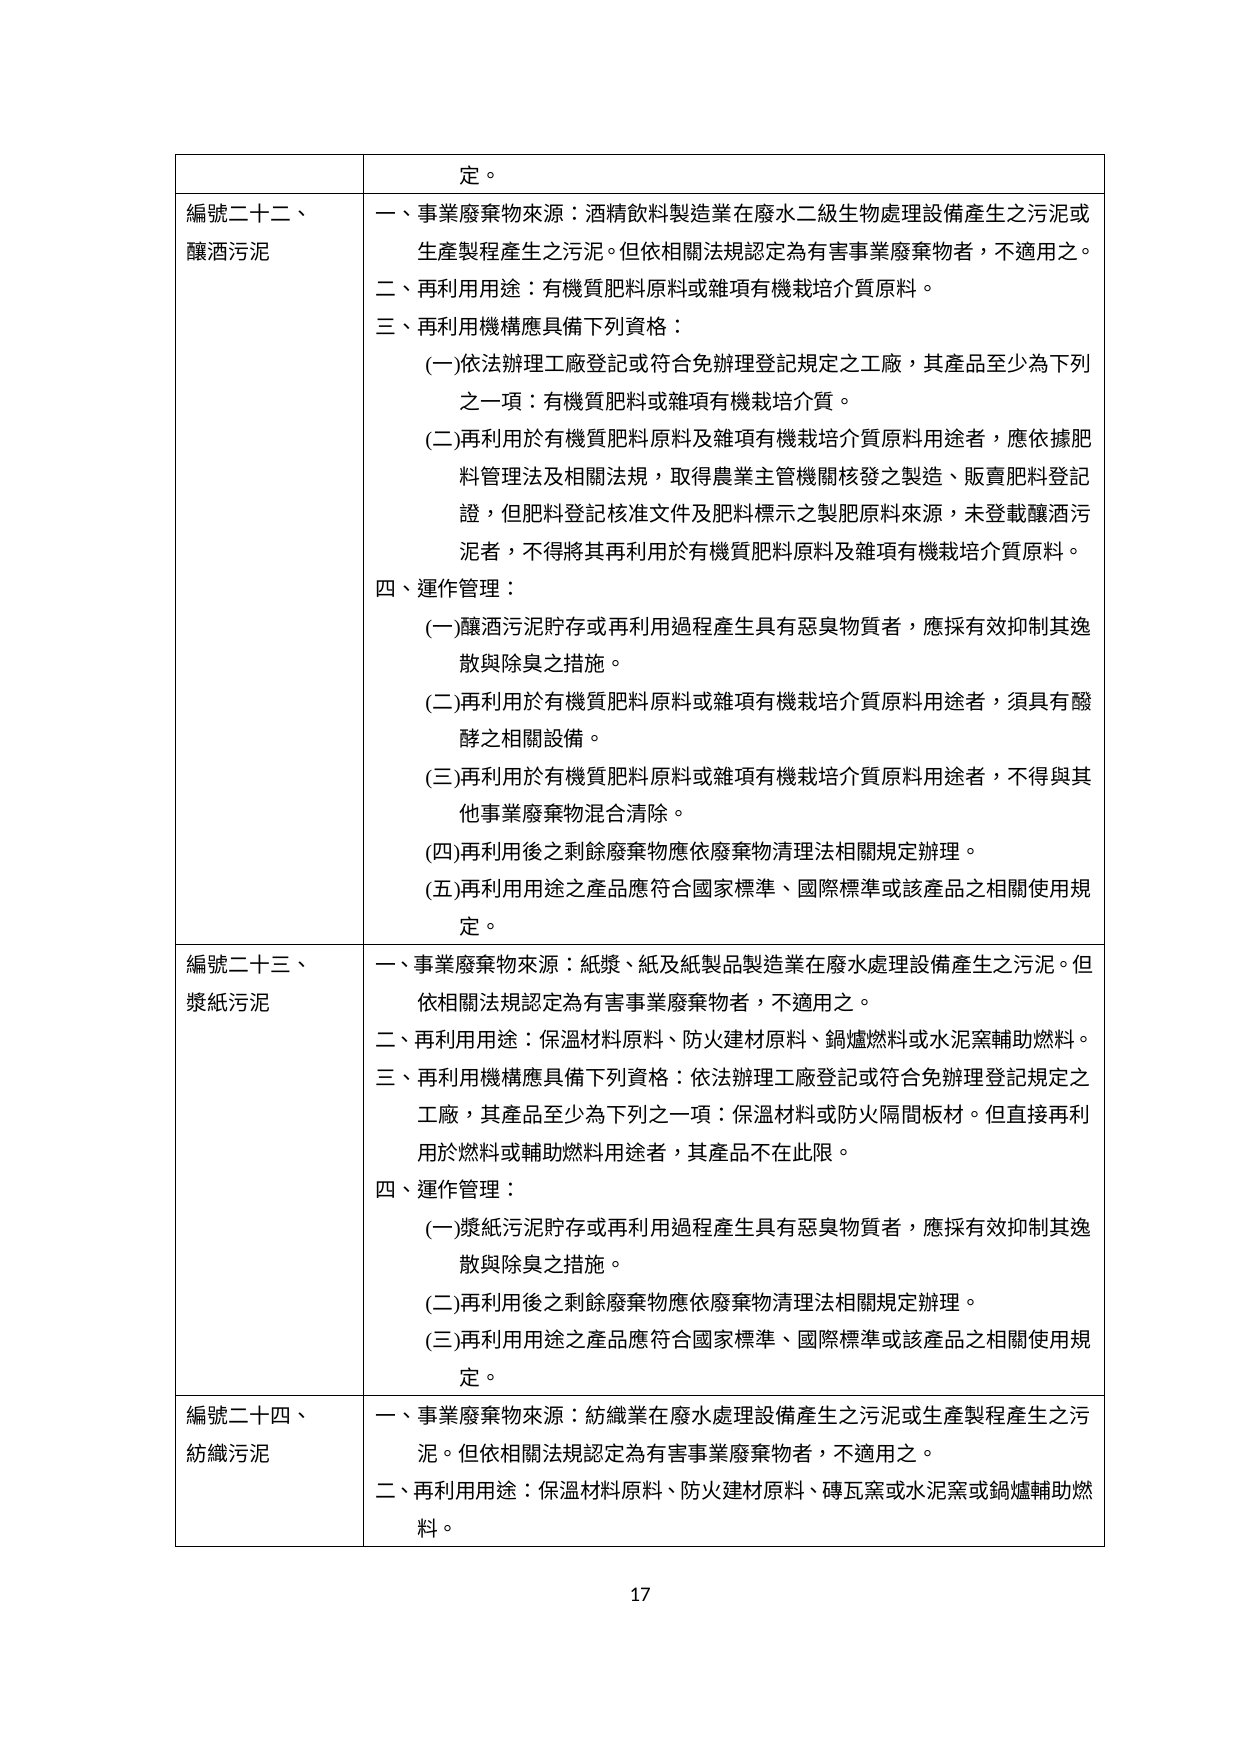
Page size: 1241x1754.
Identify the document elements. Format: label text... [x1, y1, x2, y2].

table_cell 一、事業廢棄物來源：紙漿、紙及紙製品製造業在廢水處理設備產生之污泥。但依相關法規認定為有害事業廢棄物者，不適用之。 二、再利用用途：保溫材料原料、防火建材原料、鍋爐燃料或水泥窯輔助燃料。 三、再利用機構應具備下列資格：依法辦理工廠登記或符合免辦理登記規定之工廠，其產品至少為下列之一項：保溫材料或防火隔間板材。但直接再利用於燃料或輔助燃料用途者，其產品不在此限。 四、運作管理： (一)漿紙污泥貯存或再利用過程產生具有惡臭物質者，應採有效抑制其逸散與除臭之措施。 (二)再利用後之剩餘廢棄物應依廢棄物清理法相關規定辦理。 (三)再利用用途之產品應符合國家標準、國際標準或該產品之相關使用規定。 [364, 945, 1104, 1395]
table_cell 編號二十三、 漿紙污泥 [176, 945, 363, 1395]
table_cell [176, 155, 363, 193]
table_cell 定。 [364, 155, 1104, 193]
table_cell 一、事業廢棄物來源：酒精飲料製造業在廢水二級生物處理設備產生之污泥或生產製程產生之污泥。但依相關法規認定為有害事業廢棄物者，不適用之。 二、再利用用途：有機質肥料原料或雜項有機栽培介質原料。 三、再利用機構應具備下列資格： (一)依法辦理工廠登記或符合免辦理登記規定之工廠，其產品至少為下列之一項：有機質肥料或雜項有機栽培介質。 (二)再利用於有機質肥料原料及雜項有機栽培介質原料用途者，應依據肥料管理法及相關法規，取得農業主管機關核發之製造、販賣肥料登記證，但肥料登記核准文件及肥料標示之製肥原料來源，未登載釀酒污泥者，不得將其再利用於有機質肥料原料及雜項有機栽培介質原料。 四、運作管理： (一)釀酒污泥貯存或再利用過程產生具有惡臭物質者，應採有效抑制其逸散與除臭之措施。 (二)再利用於有機質肥料原料或雜項有機栽培介質原料用途者，須具有醱酵之相關設備。 (三)再利用於有機質肥料原料或雜項有機栽培介質原料用途者，不得與其他事業廢棄物混合清除。 (四)再利用後之剩餘廢棄物應依廢棄物清理法相關規定辦理。 (五)再利用用途之產品應符合國家標準、國際標準或該產品之相關使用規定。 [364, 194, 1104, 944]
table_cell 編號二十二、 釀酒污泥 [176, 194, 363, 944]
table_cell 一、事業廢棄物來源：紡織業在廢水處理設備產生之污泥或生產製程產生之污泥。但依相關法規認定為有害事業廢棄物者，不適用之。 二、再利用用途：保溫材料原料、防火建材原料、磚瓦窯或水泥窯或鍋爐輔助燃料。 [364, 1396, 1104, 1546]
table_cell 編號二十四、 紡織污泥 [176, 1396, 363, 1546]
